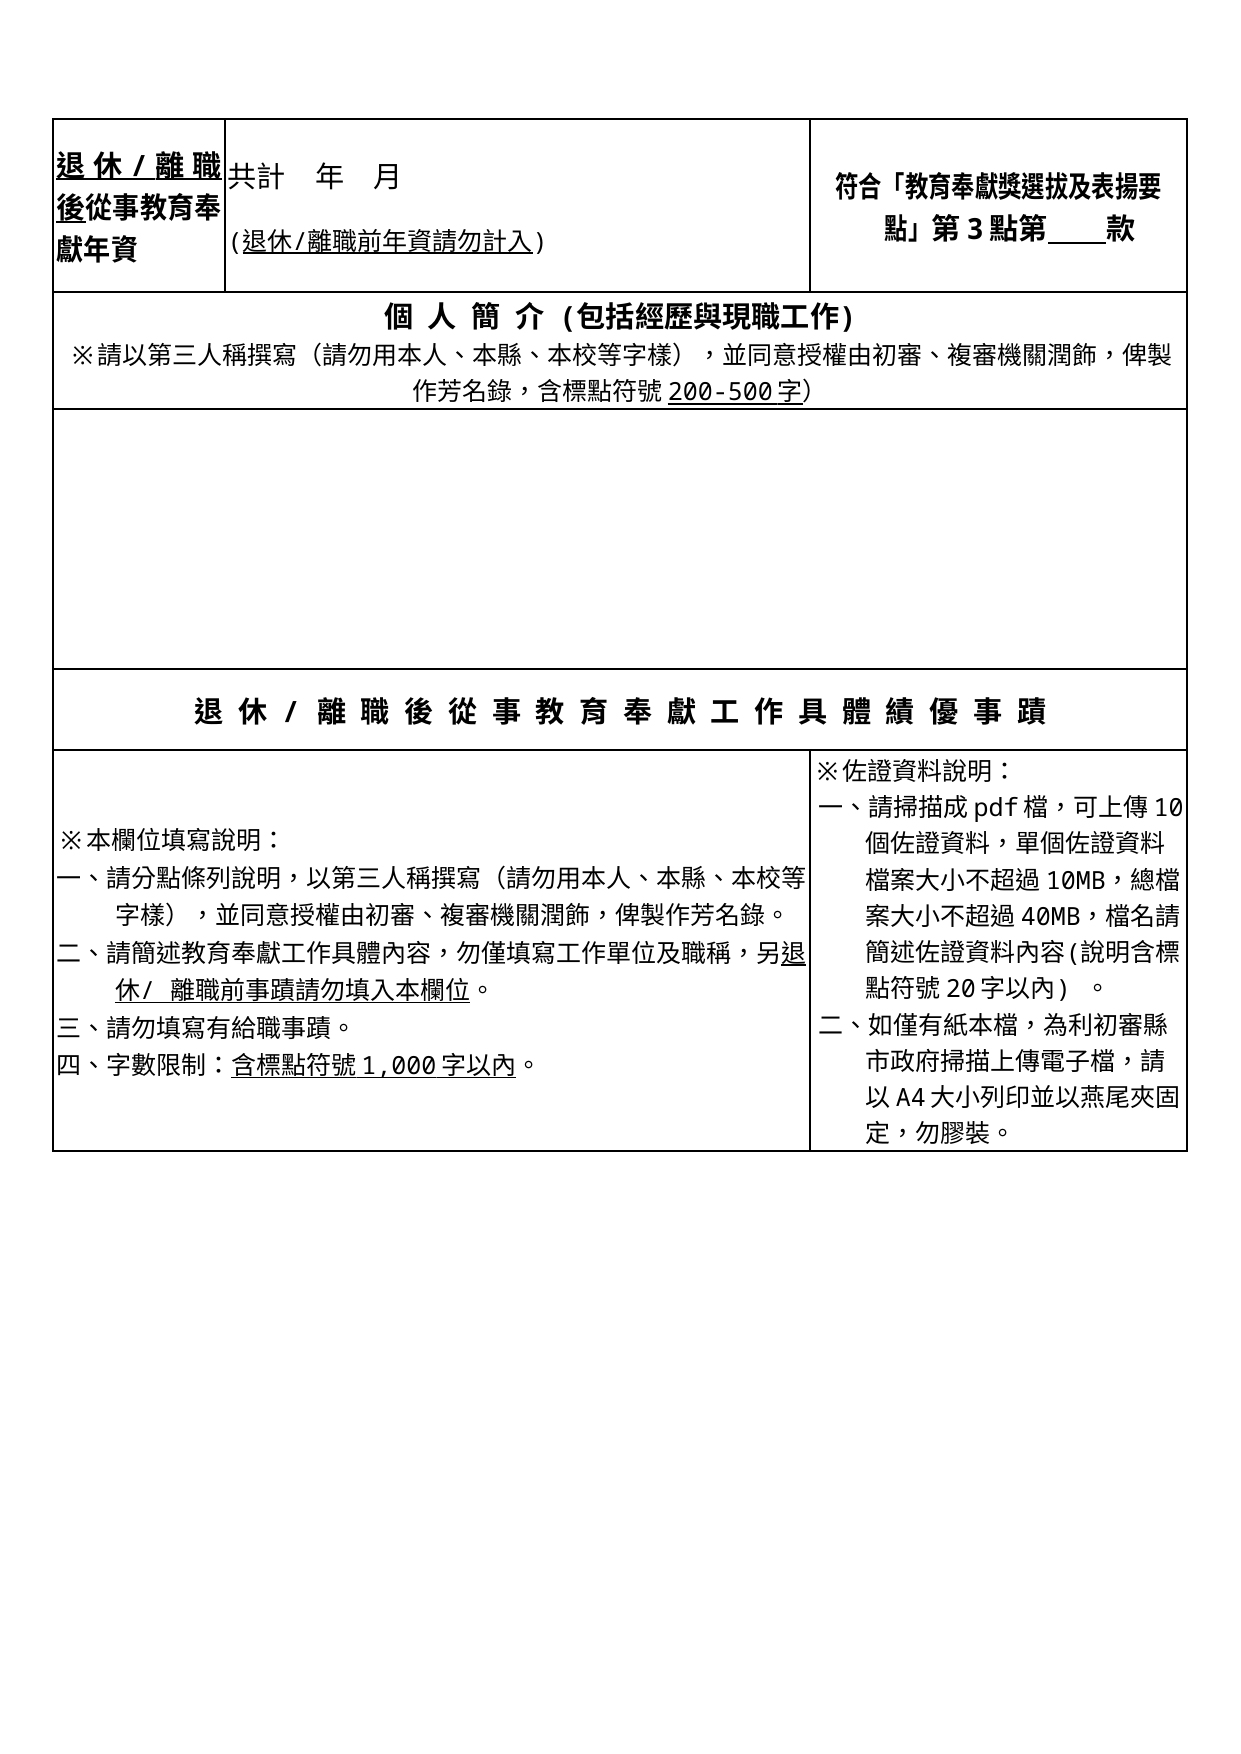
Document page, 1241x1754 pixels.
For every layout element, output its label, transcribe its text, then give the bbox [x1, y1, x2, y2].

table_cell 共計 年 月 (退休/離職前年資請勿計入) [226, 120, 809, 291]
table_cell 符合「教育奉獻獎選拔及表揚要點」第3點第 款 [811, 120, 1186, 291]
table_cell 退 休 / 離 職 後 從 事 教 育 奉 獻 工 作 具 體 績 優 事 蹟 [54, 670, 1186, 749]
table_cell 個 人 簡 介 (包括經歷與現職工作) ※請以第三人稱撰寫（請勿用本人、本縣、本校等字樣），並同意授權由初審、複審機關潤飾，俾製作芳名錄，含標點符號200-500字） [54, 293, 1186, 408]
table_cell [54, 410, 1186, 667]
table_cell ※佐證資料說明： 請掃描成pdf檔，可上傳10個佐證資料，單個佐證資料檔案大小不超過10MB，總檔案大小不超過40MB，檔名請簡述佐證資料內容(說明含標點符號20字以內) 。 如僅有紙本檔，為利初審縣市政府掃描上傳電子檔，請以A4大小列印並以燕尾夾固定，勿膠裝。 [811, 751, 1186, 1150]
table_cell 退休/離職後從事教育奉獻年資 [54, 120, 224, 291]
table_cell ※本欄位填寫說明： 請分點條列說明，以第三人稱撰寫（請勿用本人、本縣、本校等字樣），並同意授權由初審、複審機關潤飾，俾製作芳名錄。 請簡述教育奉獻工作具體內容，勿僅填寫工作單位及職稱，另退休/ 離職前事蹟請勿填入本欄位。 請勿填寫有給職事蹟。 字數限制：含標點符號1,000字以內。 [54, 751, 809, 1150]
